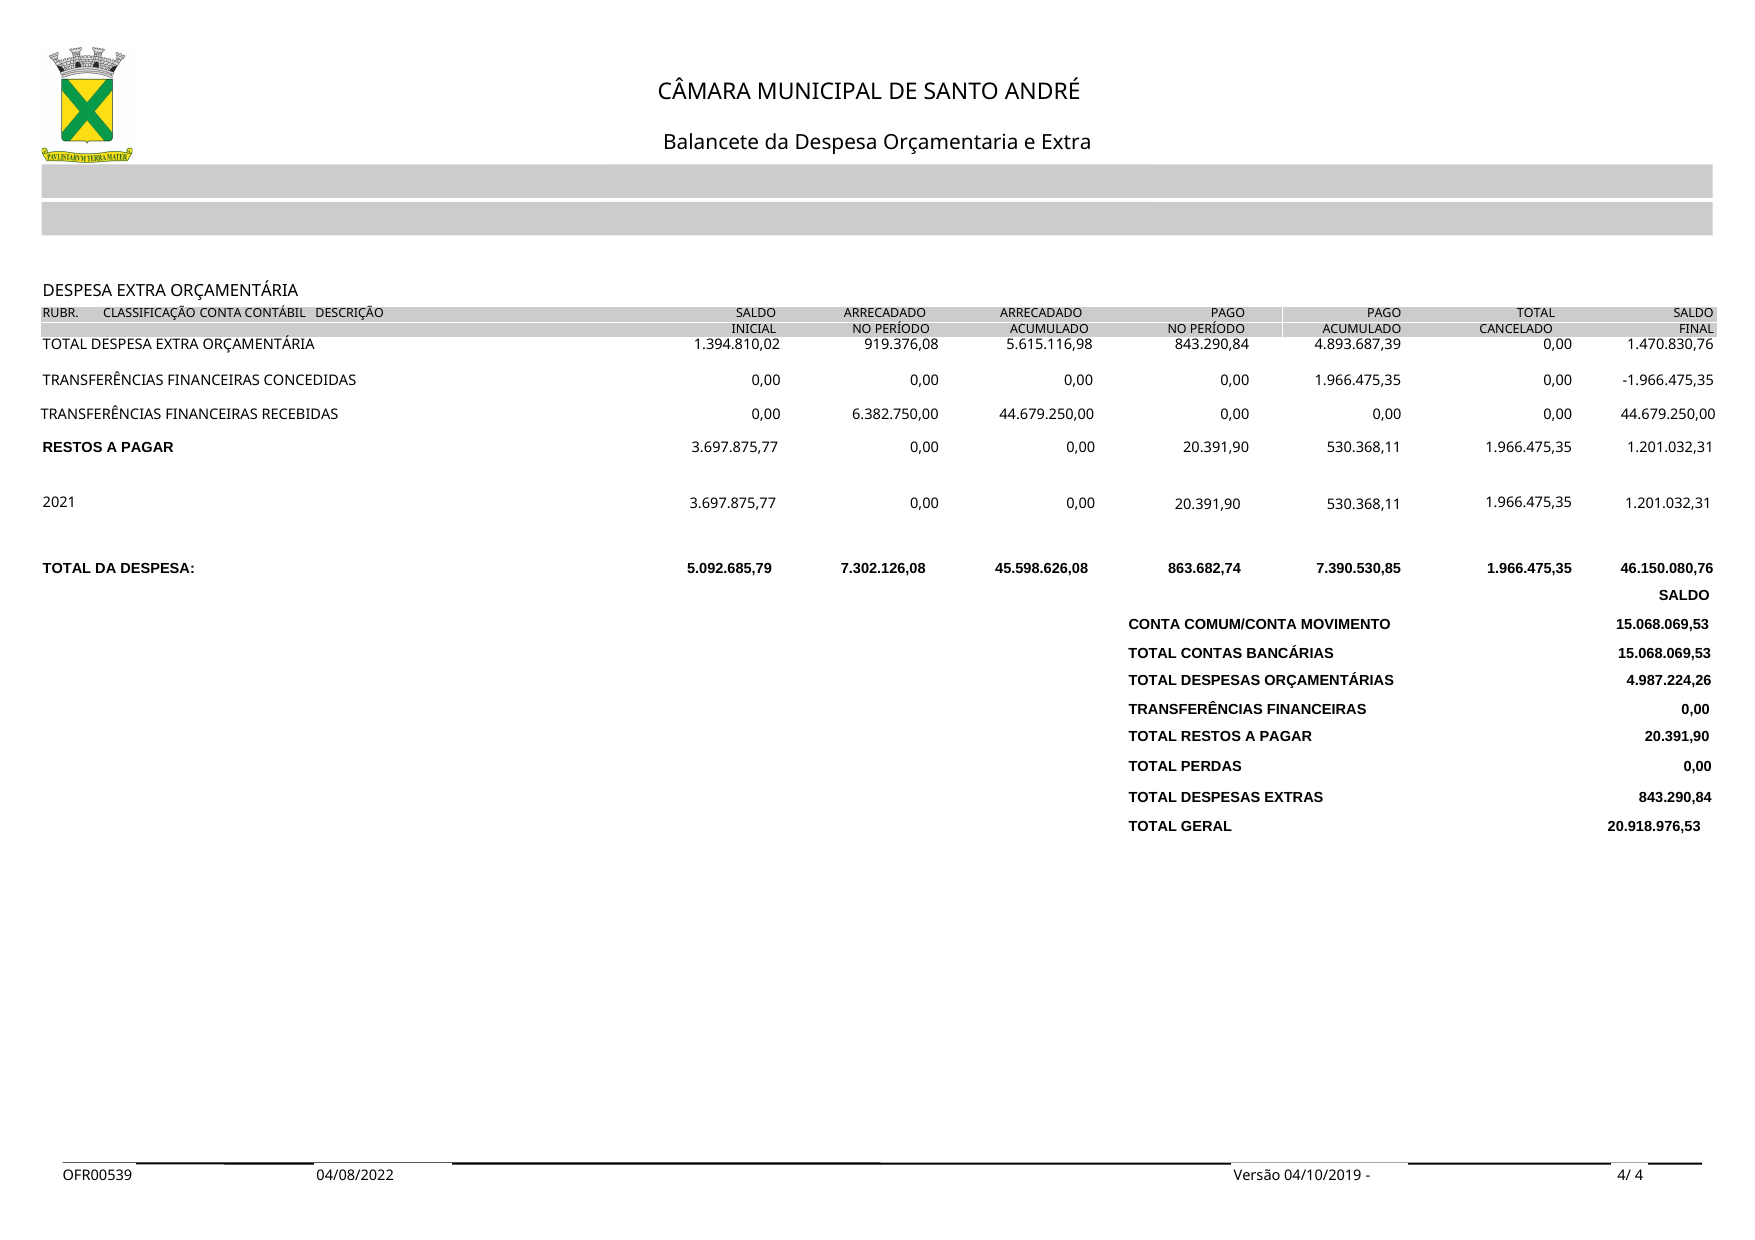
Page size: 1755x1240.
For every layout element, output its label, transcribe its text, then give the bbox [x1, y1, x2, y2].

table_cell 530.368,11 [1283, 473, 1440, 532]
table_cell 0,00 [1440, 362, 1590, 395]
table_cell TOTAL DESPESA EXTRA ORÇAMENTÁRIA [41, 337, 545, 362]
table_cell TOTAL DA DESPESA: [41, 532, 545, 581]
table_cell -1.966.475,35 [1590, 362, 1717, 395]
table_cell 0,00 [967, 473, 1123, 532]
table_cell 0,00 [1440, 695, 1717, 723]
table_cell 1.201.032,31 [1590, 429, 1717, 472]
table_cell CANCELADO [1440, 323, 1590, 337]
table_cell [1283, 581, 1440, 605]
table_cell 1.966.475,35 [1440, 429, 1590, 472]
table_cell 7.390.530,85 [1283, 532, 1440, 581]
table_cell 3.697.875,77 [545, 429, 810, 472]
table_cell 0,00 [810, 429, 967, 472]
table_cell [41, 581, 545, 605]
table_cell TOTAL GERAL [41, 813, 1440, 837]
table_cell RESTOS A PAGAR [41, 429, 545, 472]
table_cell 20.918.976,53 [1440, 813, 1717, 837]
table_cell 0,00 [1123, 362, 1282, 395]
table_header [545, 281, 1717, 307]
table_cell TOTAL PERDAS [41, 751, 1440, 782]
table_cell CONTA COMUM/CONTA MOVIMENTO [41, 605, 1440, 639]
table_cell 6.382.750,00 [810, 395, 967, 429]
table_cell 44.679.250,00 [1590, 395, 1717, 429]
table_cell 0,00 [545, 395, 810, 429]
table_cell SALDO [545, 307, 810, 322]
table_cell 843.290,84 [1123, 337, 1282, 362]
table_cell 530.368,11 [1283, 429, 1440, 472]
table_cell TOTAL DESPESAS EXTRAS [41, 782, 1440, 813]
table_cell 0,00 [545, 362, 810, 395]
table_cell ARRECADADO [810, 307, 967, 322]
table_cell 1.966.475,35 [1440, 532, 1590, 581]
table_cell 1.201.032,31 [1590, 473, 1717, 532]
table_cell PAGO [1123, 307, 1282, 322]
table_cell TRANSFERÊNCIAS FINANCEIRAS RECEBIDAS [41, 395, 545, 429]
table_cell TRANSFERÊNCIAS FINANCEIRAS [41, 695, 1440, 723]
table_cell ACUMULADO [1283, 323, 1440, 337]
table_cell 4.893.687,39 [1283, 337, 1440, 362]
table_cell 1.470.830,76 [1590, 337, 1717, 362]
table_cell ACUMULADO [967, 323, 1123, 337]
table_cell 15.068.069,53 [1440, 639, 1717, 667]
table_cell 0,00 [967, 362, 1123, 395]
table_cell TOTAL RESTOS A PAGAR [41, 723, 1440, 751]
table_cell TOTAL [1440, 307, 1590, 322]
table_cell TOTAL DESPESAS ORÇAMENTÁRIAS [41, 667, 1440, 695]
table_cell 46.150.080,76 [1590, 532, 1717, 581]
table_cell TOTAL CONTAS BANCÁRIAS [41, 639, 1440, 667]
table_cell TRANSFERÊNCIAS FINANCEIRAS CONCEDIDAS [41, 362, 545, 395]
table_cell 5.615.116,98 [967, 337, 1123, 362]
table_cell [1123, 581, 1282, 605]
table_cell 1.966.475,35 [1440, 473, 1590, 532]
table_cell 7.302.126,08 [810, 532, 967, 581]
table_cell 0,00 [1440, 337, 1590, 362]
table_cell 44.679.250,00 [967, 395, 1123, 429]
table_cell [810, 581, 967, 605]
table_cell [1440, 581, 1590, 605]
table_cell ARRECADADO [967, 307, 1123, 322]
table_cell RUBR. CLASSIFICAÇÃO CONTA CONTÁBIL DESCRIÇÃO [41, 307, 545, 322]
table_cell 0,00 [810, 473, 967, 532]
table_cell 4.987.224,26 [1440, 667, 1717, 695]
table_cell PAGO [1283, 307, 1440, 322]
table_cell 0,00 [1440, 751, 1717, 782]
table_cell 0,00 [967, 429, 1123, 472]
table_header DESPESA EXTRA ORÇAMENTÁRIA [41, 281, 545, 307]
table_cell INICIAL [545, 323, 810, 337]
table_cell 45.598.626,08 [967, 532, 1123, 581]
table_cell 0,00 [1283, 395, 1440, 429]
table_cell 0,00 [1123, 395, 1282, 429]
table_cell 15.068.069,53 [1440, 605, 1717, 639]
table_cell 1.394.810,02 [545, 337, 810, 362]
table_cell NO PERÍODO [1123, 323, 1282, 337]
table_cell [967, 581, 1123, 605]
table_cell 863.682,74 [1123, 532, 1282, 581]
table_cell 2021 [41, 473, 545, 532]
table_cell [545, 581, 810, 605]
table_cell 0,00 [1440, 395, 1590, 429]
table_cell 5.092.685,79 [545, 532, 810, 581]
table_cell 0,00 [810, 362, 967, 395]
table_cell SALDO [1590, 581, 1717, 605]
table_cell SALDO [1590, 307, 1717, 322]
table_cell [41, 323, 545, 337]
table_cell FINAL [1590, 323, 1717, 337]
table_cell 20.391,90 [1123, 429, 1282, 472]
table_cell NO PERÍODO [810, 323, 967, 337]
table_cell 20.391,90 [1440, 723, 1717, 751]
table_cell 1.966.475,35 [1283, 362, 1440, 395]
table_cell 919.376,08 [810, 337, 967, 362]
table_cell 3.697.875,77 [545, 473, 810, 532]
table_cell 843.290,84 [1440, 782, 1717, 813]
table_cell 20.391,90 [1123, 473, 1282, 532]
